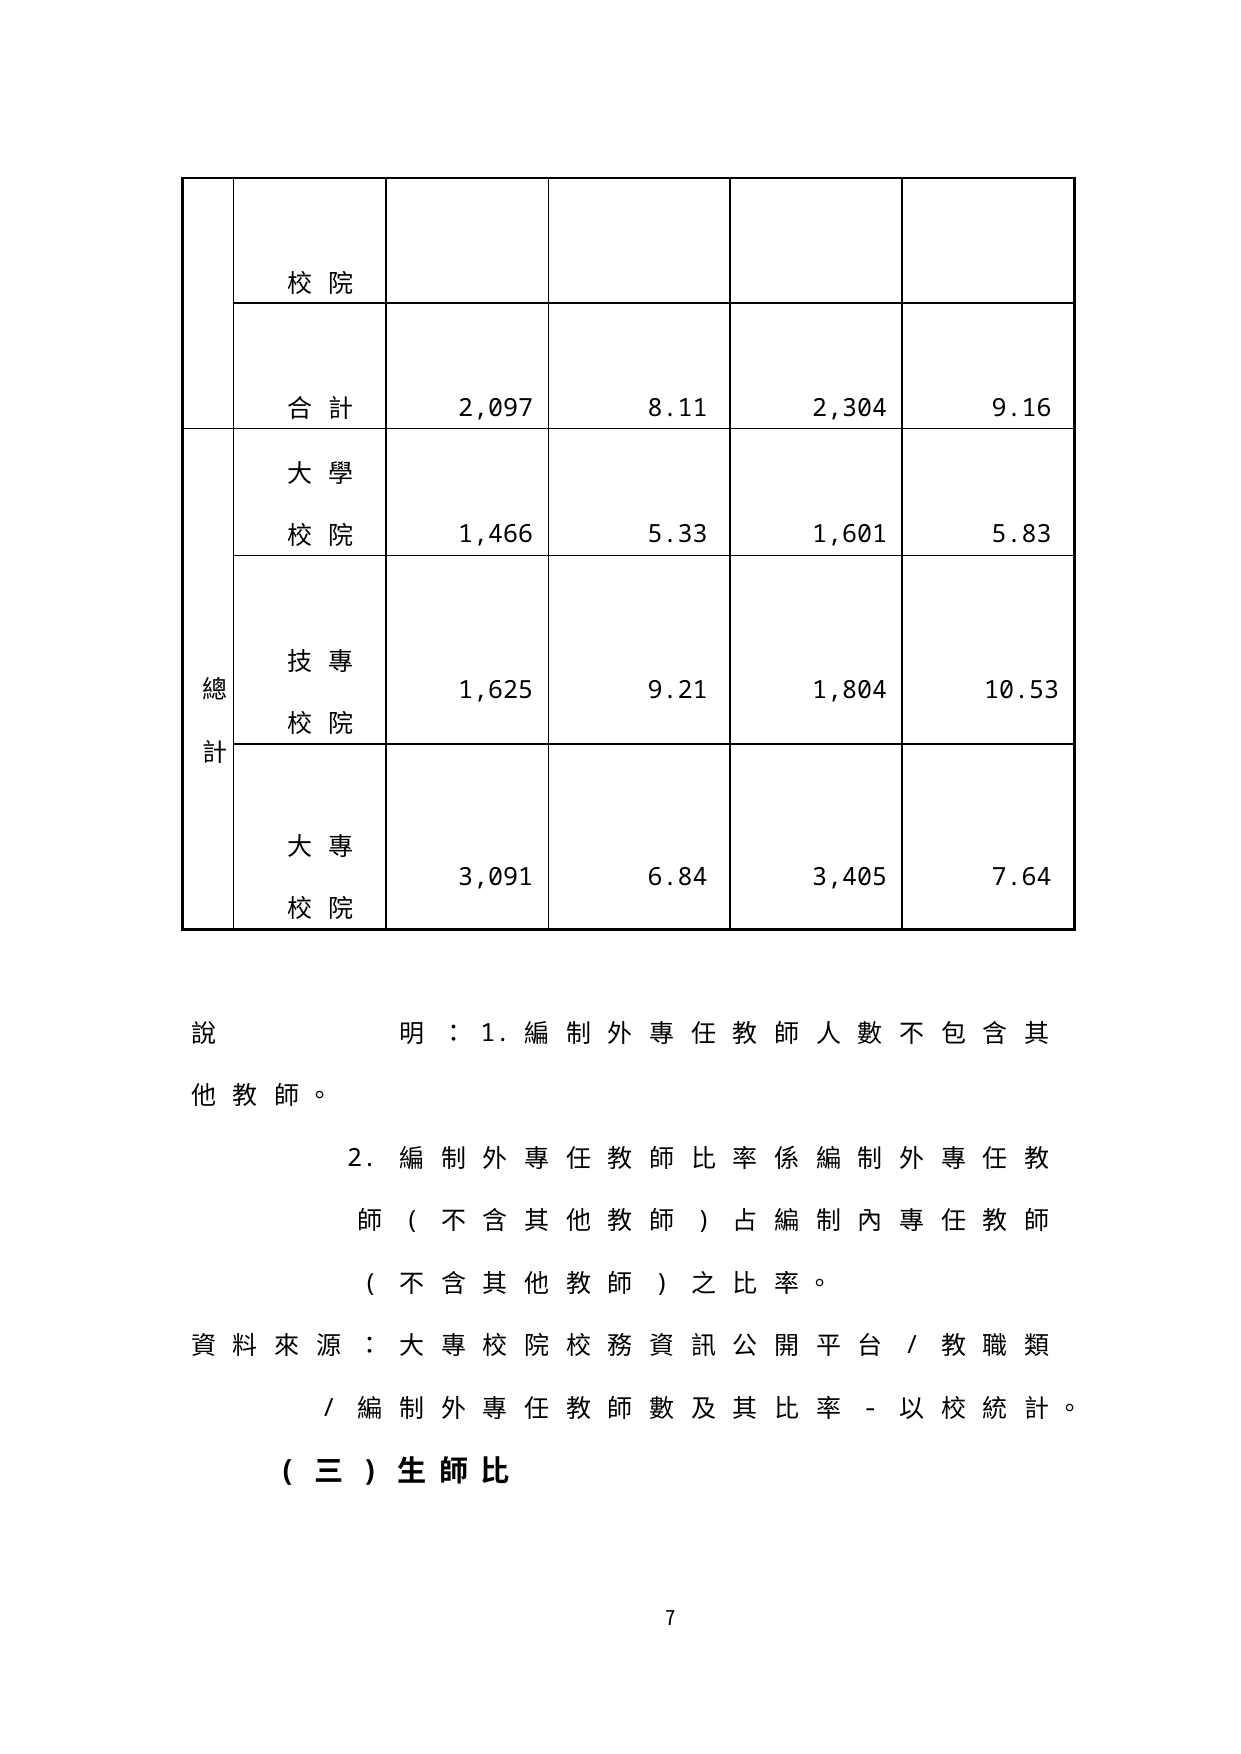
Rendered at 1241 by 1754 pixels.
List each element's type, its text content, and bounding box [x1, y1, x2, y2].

table_cell 大學校院 [234, 429, 385, 555]
table_cell 1,601 [731, 429, 901, 555]
table_cell 大專校院 [234, 745, 385, 928]
table_cell 校院 [234, 179, 385, 302]
table_cell 7.64 [903, 745, 1073, 928]
table_cell 10.53 [903, 556, 1073, 743]
table_cell 5.33 [549, 429, 729, 555]
table_cell 1,625 [387, 556, 548, 743]
table_cell [549, 179, 729, 302]
table_cell [184, 179, 233, 428]
table_cell [731, 179, 901, 302]
text (三)生師比 [242, 1427, 1058, 1490]
table_cell 3,091 [387, 745, 548, 928]
table_cell 9.16 [903, 304, 1073, 428]
table_cell 5.83 [903, 429, 1073, 555]
table_cell 2,097 [387, 304, 548, 428]
table_cell 2,304 [731, 304, 901, 428]
table_cell 技專校院 [234, 556, 385, 743]
table_cell 合計 [234, 304, 385, 428]
table_cell 1,466 [387, 429, 548, 555]
table_cell 6.84 [549, 745, 729, 928]
table_cell [387, 179, 548, 302]
text 資料來源：大專校院校務資訊公開平台/教職類/編制外專任教師數及其比率-以校統計。 [180, 1302, 1058, 1427]
table_cell 9.21 [549, 556, 729, 743]
table_cell 1,804 [731, 556, 901, 743]
table_cell 總計 [184, 429, 233, 928]
text 2.編制外專任教師比率係編制外專任教師(不含其他教師)占編制內專任教師(不含其他教師)之比率。 [183, 1115, 1058, 1302]
table_cell [903, 179, 1073, 302]
table_cell 3,405 [731, 745, 901, 928]
table_cell 8.11 [549, 304, 729, 428]
text 說 明：1.編制外專任教師人數不包含其他教師。 [183, 990, 1058, 1115]
